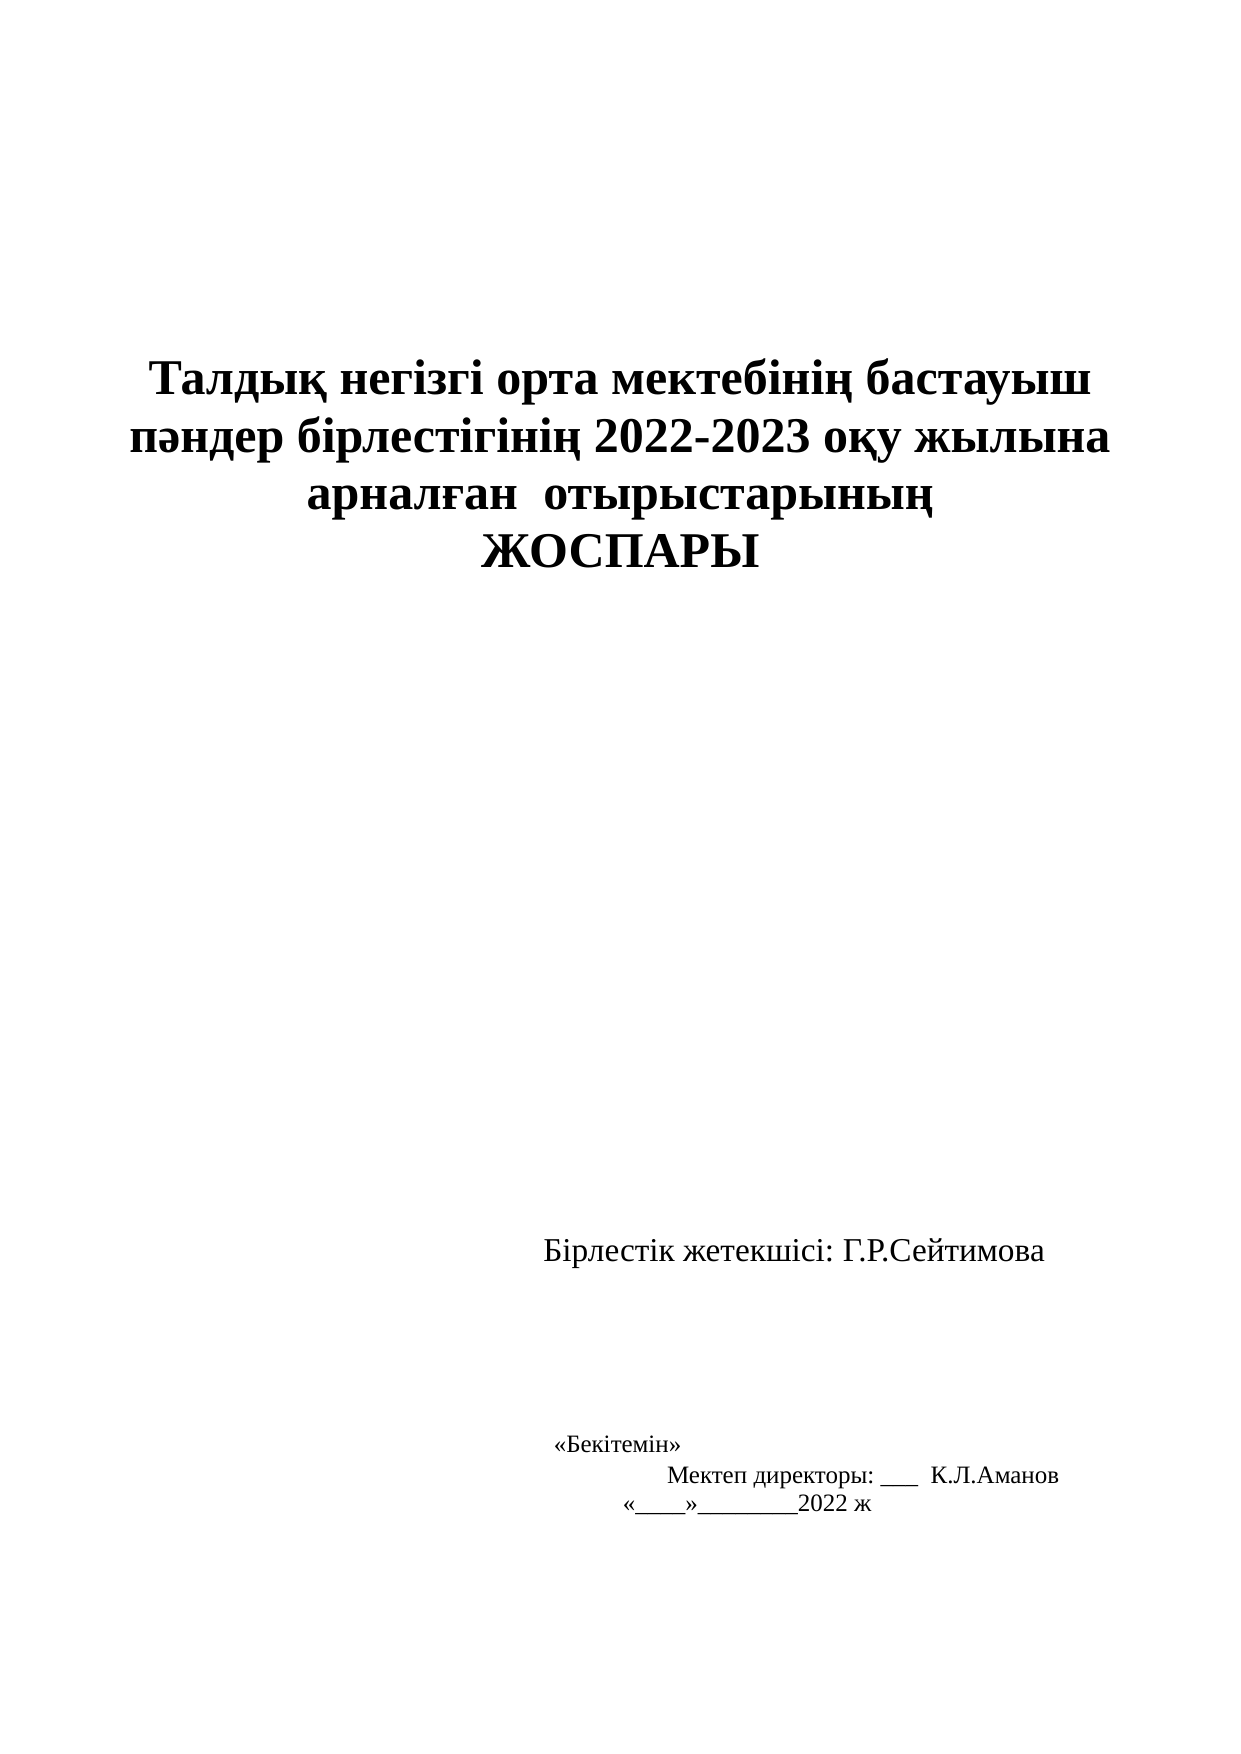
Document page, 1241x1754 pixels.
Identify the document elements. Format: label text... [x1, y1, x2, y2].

text «____»________2022 ж [0, 1488, 1122, 1517]
text «Бекітемін» [118, 1421, 1122, 1460]
text Мектеп директоры: ___ К.Л.Аманов [0, 1460, 1122, 1488]
text Бірлестік жетекшісі: Г.Р.Сейтимова [118, 1230, 1122, 1268]
text Талдық негізгі орта мектебінің бастауыш пәндер бірлестігінің 2022-2023 оқу жылына арналған отырыстарының [118, 348, 1122, 521]
text ЖОСПАРЫ [118, 521, 1122, 578]
